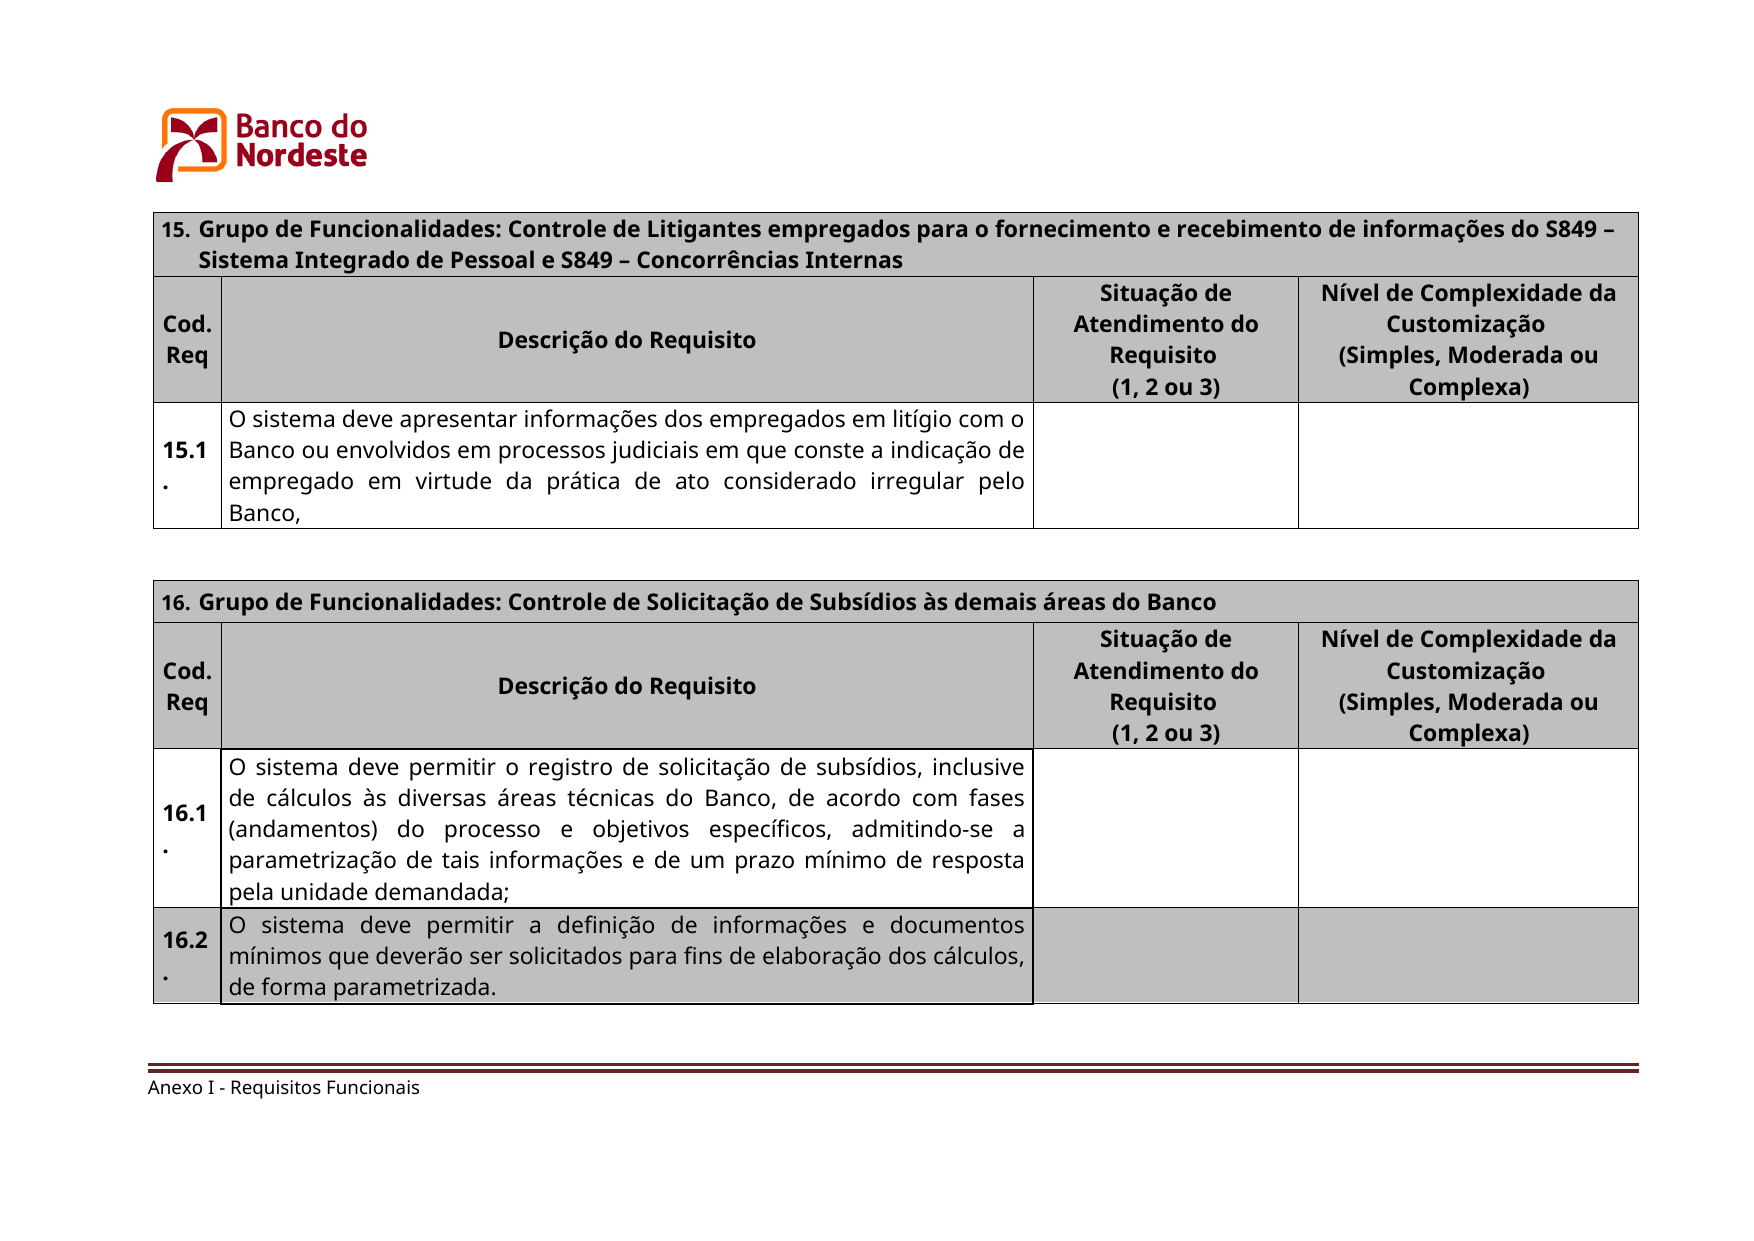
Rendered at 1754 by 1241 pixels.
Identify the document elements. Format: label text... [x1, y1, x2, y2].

table_cell Nível de Complexidade da Customização (Simples, Moderada ou Complexa) [1299, 277, 1638, 402]
table_cell [154, 908, 220, 1002]
table_cell O sistema deve apresentar informações dos empregados em litígio com o Banco ou envolvidos em processos judiciais em que conste a indicação de empregado em virtude da prática de ato considerado irregular pelo Banco, [222, 403, 1033, 528]
table_cell [154, 403, 221, 528]
table_cell O sistema deve permitir o registro de solicitação de subsídios, inclusive de cálculos às diversas áreas técnicas do Banco, de acordo com fases (andamentos) do processo e objetivos específicos, admitindo-se a parametrização de tais informações e de um prazo mínimo de resposta pela unidade demandada; [222, 750, 1032, 907]
table_cell Situação de Atendimento do Requisito (1, 2 ou 3) [1034, 277, 1298, 402]
table_header Grupo de Funcionalidades: Controle de Solicitação de Subsídios às demais áreas do Banco [154, 581, 1638, 622]
table_cell [1034, 908, 1298, 1002]
table_cell [1299, 908, 1638, 1002]
table_cell [1034, 403, 1298, 528]
table_cell Situação de Atendimento do Requisito (1, 2 ou 3) [1034, 623, 1298, 748]
table_cell [154, 749, 220, 907]
table_cell Cod. Req [154, 623, 221, 748]
table_header Grupo de Funcionalidades: Controle de Litigantes empregados para o fornecimento e recebimento de informações do S849 – Sistema Integrado de Pessoal e S849 – Concorrências Internas [154, 213, 1638, 276]
table_cell Descrição do Requisito [222, 277, 1033, 402]
table_cell Descrição do Requisito [222, 623, 1033, 748]
table_cell O sistema deve permitir a definição de informações e documentos mínimos que deverão ser solicitados para fins de elaboração dos cálculos, de forma parametrizada. [222, 909, 1032, 1002]
table_cell [1299, 403, 1638, 528]
table_cell [1034, 749, 1298, 907]
table_cell Cod. Req [154, 277, 221, 402]
table_cell [1299, 749, 1638, 907]
table_cell Nível de Complexidade da Customização (Simples, Moderada ou Complexa) [1299, 623, 1638, 748]
